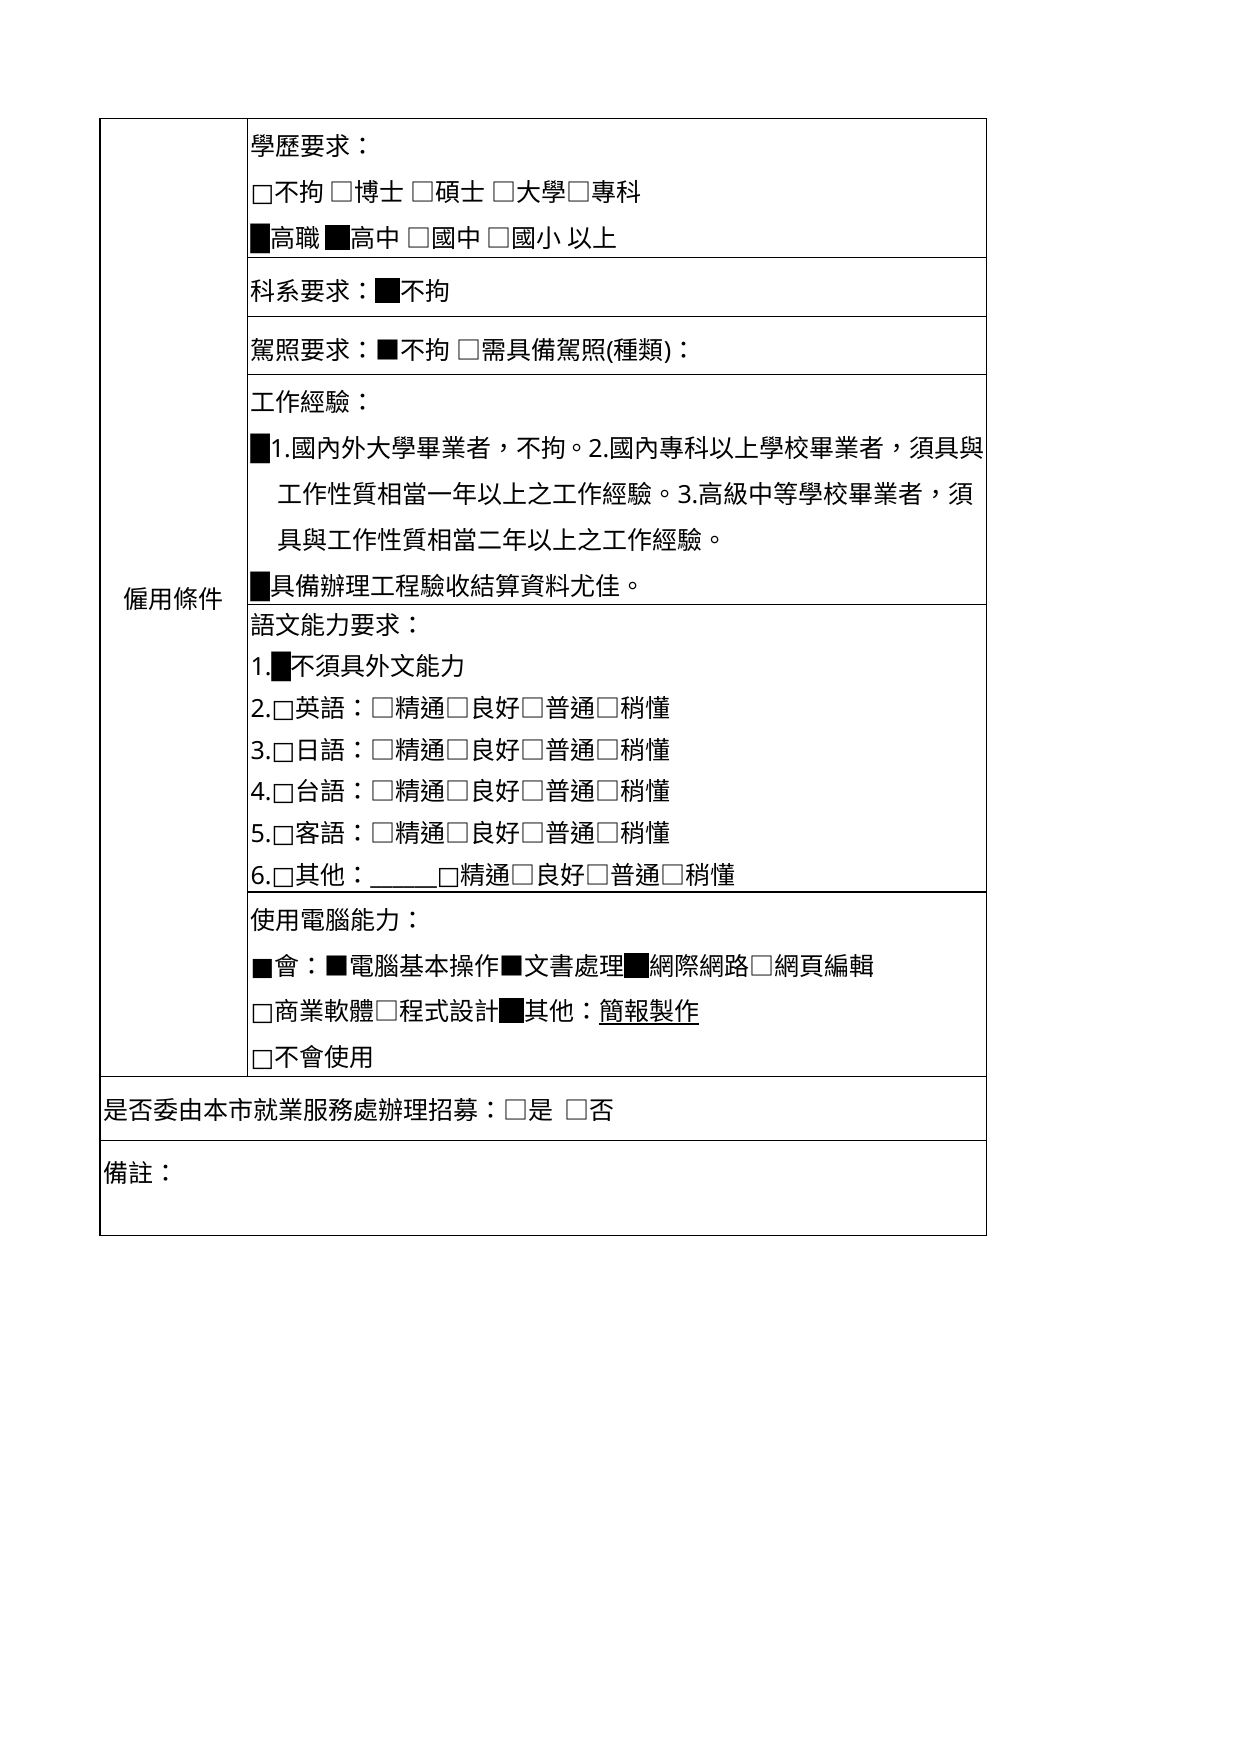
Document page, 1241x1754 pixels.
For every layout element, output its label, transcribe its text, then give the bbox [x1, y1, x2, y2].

table_cell 科系要求：█不拘 [248, 258, 986, 316]
table_cell 僱用條件 [101, 119, 247, 1076]
table_cell 是否委由本市就業服務處辦理招募：□是 □否 [101, 1077, 986, 1140]
table_cell 工作經驗： █1.國內外大學畢業者，不拘。2.國內專科以上學校畢業者，須具與工作性質相當一年以上之工作經驗。3.高級中等學校畢業者，須具與工作性質相當二年以上之工作經驗。 █具備辦理工程驗收結算資料尤佳。 [248, 375, 986, 604]
table_cell 使用電腦能力： ■會：■電腦基本操作■文書處理█網際網路□網頁編輯 □商業軟體□程式設計█其他：簡報製作 □不會使用 [248, 893, 986, 1076]
table_cell 語文能力要求： 1.█不須具外文能力 2.□英語：□精通□良好□普通□稍懂 3.□日語：□精通□良好□普通□稍懂 4.□台語：□精通□良好□普通□稍懂 5.□客語：□精通□良好□普通□稍懂 6.□其他：______□精通□良好□普通□稍懂 [248, 605, 986, 891]
table_cell 駕照要求：■不拘 □需具備駕照(種類)： [248, 317, 986, 374]
table_cell 備註： [101, 1141, 986, 1235]
table_cell 學歷要求： □不拘 □博士 □碩士 □大學□專科 █高職 █高中 □國中 □國小 以上 [248, 119, 986, 257]
